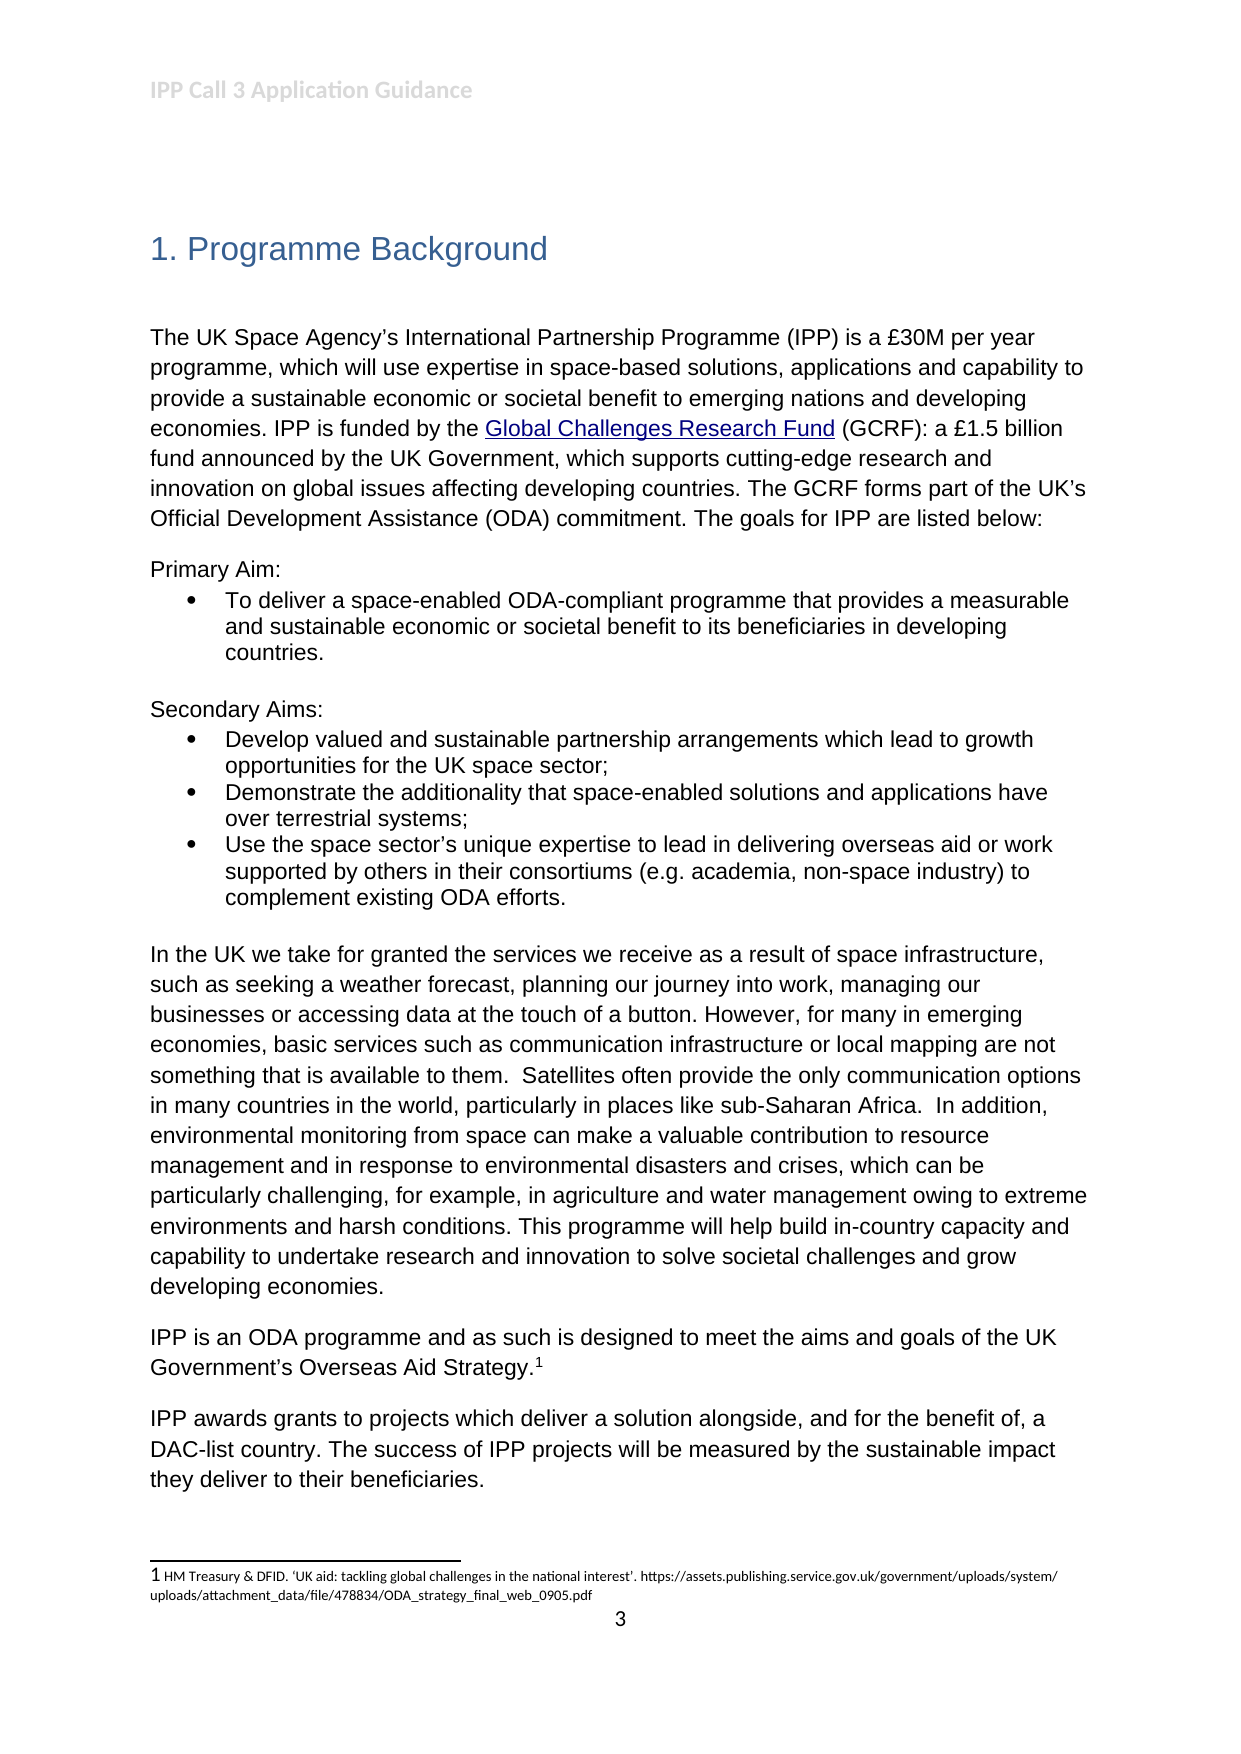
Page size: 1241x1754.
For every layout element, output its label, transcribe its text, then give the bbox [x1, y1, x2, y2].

text The UK Space Agency’s International Partnership Programme (IPP) is a £30M per year programme, which will use expertise in space-based solutions, applications and capability to provide a sustainable economic or societal benefit to emerging nations and developing economies. IPP is funded by the Global Challenges Research Fund (GCRF): a £1.5 billion fund announced by the UK Government, which supports cutting-edge research and innovation on global issues affecting developing countries. The GCRF forms part of the UK’s Official Development Assistance (ODA) commitment. The goals for IPP are listed below: [150, 324, 1090, 532]
text HM Treasury & DFID. ‘UK aid: tackling global challenges in the national interest’. https://assets.publishing.service.gov.uk/government/uploads/system/uploads/attachment_data/file/478834/ODA_strategy_final_web_0905.pdf [150, 1561, 1090, 1604]
list To deliver a space-enabled ODA-compliant programme that provides a measurable and sustainable economic or societal benefit to its beneficiaries in developing countries. [187, 587, 1090, 666]
text IPP is an ODA programme and as such is designed to meet the aims and goals of the UK Government’s Overseas Aid Strategy. [150, 1324, 1090, 1381]
text IPP awards grants to projects which deliver a solution alongside, and for the benefit of, a DAC-list country. The success of IPP projects will be measured by the sustainable impact they deliver to their beneficiaries. [150, 1405, 1090, 1492]
list Develop valued and sustainable partnership arrangements which lead to growth opportunities for the UK space sector; [187, 726, 1090, 779]
list Use the space sector’s unique expertise to lead in delivering overseas aid or work supported by others in their consortiums (e.g. academia, non-space industry) to complement existing ODA efforts. [187, 831, 1090, 911]
text Secondary Aims: [150, 696, 1090, 722]
text In the UK we take for granted the services we receive as a result of space infrastructure, such as seeking a weather forecast, planning our journey into work, managing our businesses or accessing data at the touch of a button. However, for many in emerging economies, basic services such as communication infrastructure or local mapping are not something that is available to them. Satellites often provide the only communication options in many countries in the world, particularly in places like sub-Saharan Africa. In addition, environmental monitoring from space can make a valuable contribution to resource management and in response to environmental disasters and crises, which can be particularly challenging, for example, in agriculture and water management owing to extreme environments and harsh conditions. This programme will help build in-country capacity and capability to undertake research and innovation to solve societal challenges and grow developing economies. [150, 941, 1090, 1299]
subtitle 1. Programme Background [150, 229, 1090, 267]
list Demonstrate the additionality that space-enabled solutions and applications have over terrestrial systems; [187, 779, 1090, 831]
text Primary Aim: [150, 556, 1090, 583]
